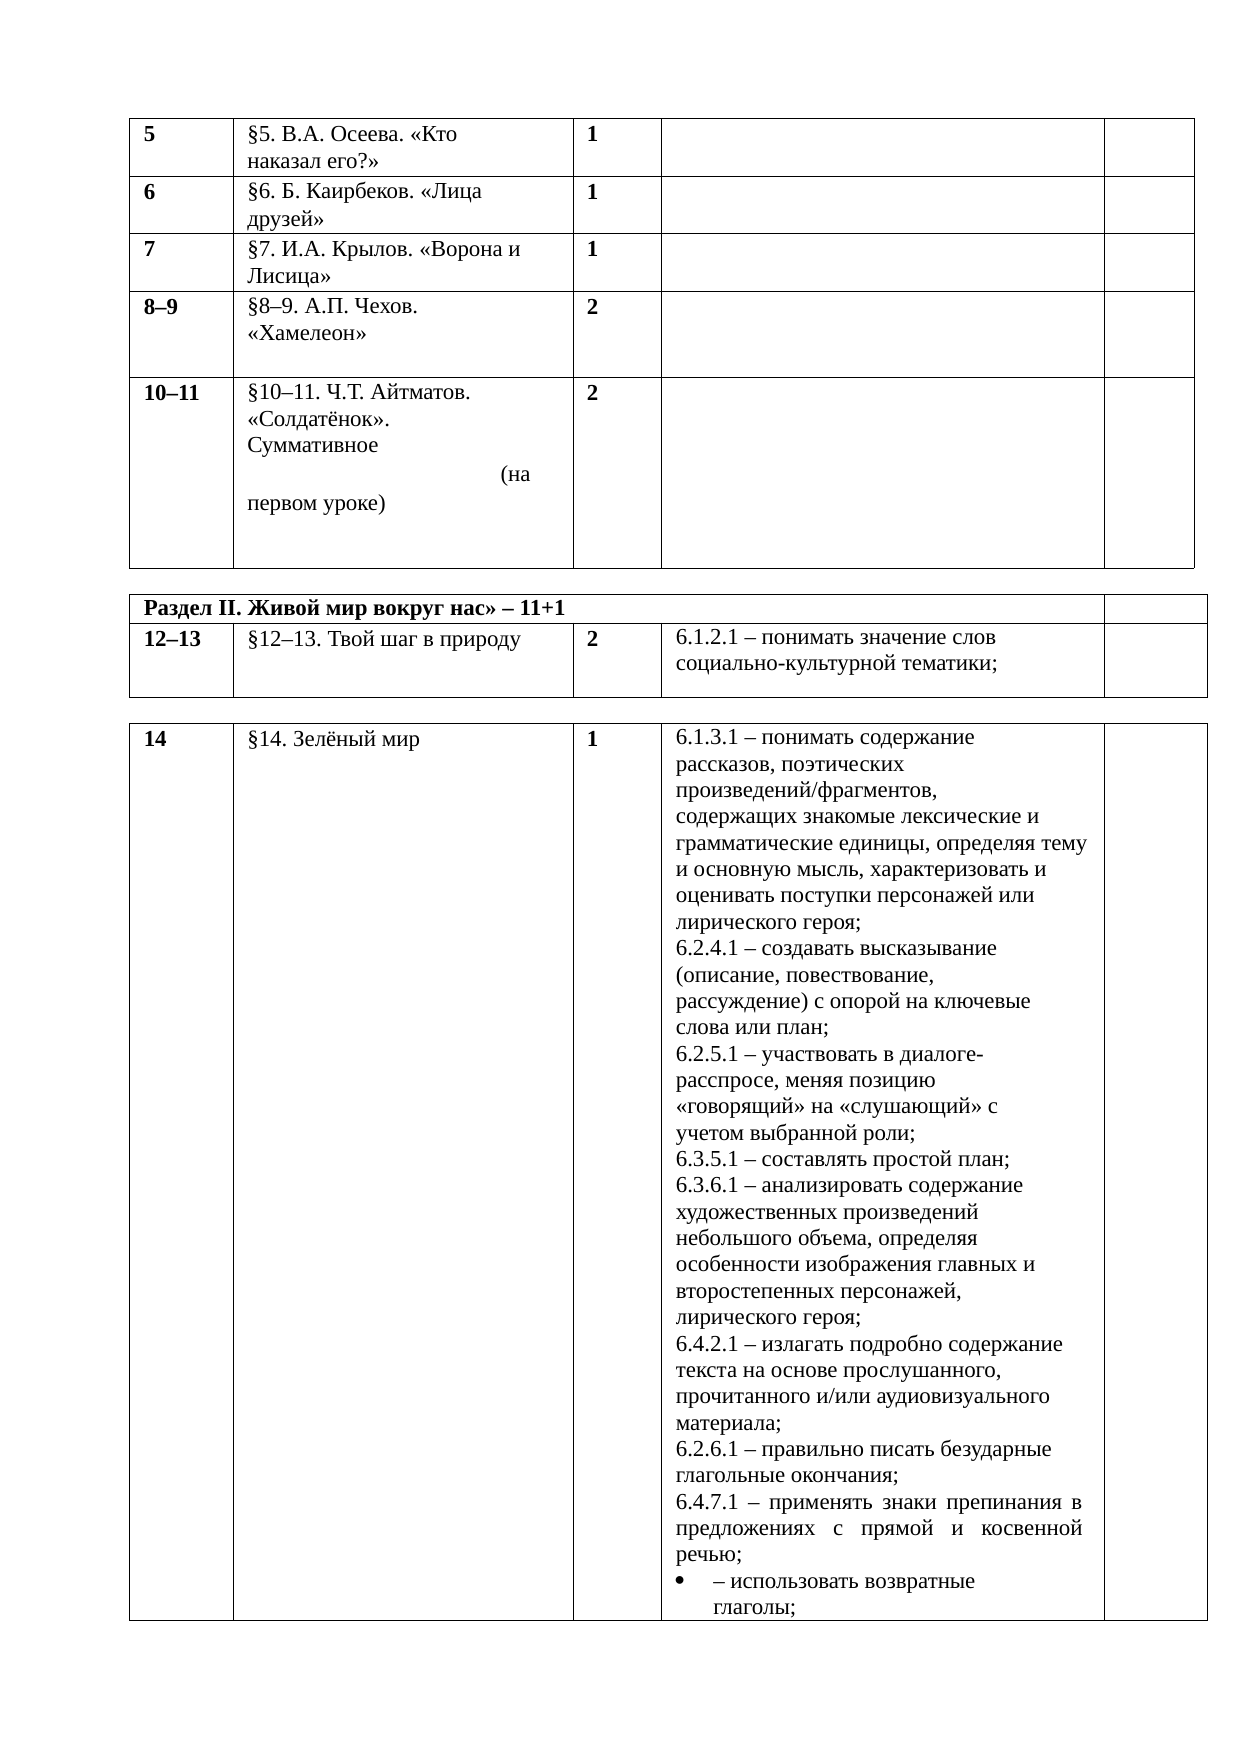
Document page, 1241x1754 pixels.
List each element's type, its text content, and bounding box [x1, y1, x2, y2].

table_header 14 [130, 724, 233, 1619]
table_cell §10–11. Ч.Т. Айтматов. «Солдатёнок». Суммативное (на первом уроке) [234, 378, 573, 568]
table_cell [662, 234, 1104, 291]
table_cell §7. И.А. Крылов. «Ворона и Лисица» [234, 234, 573, 291]
table_cell 5 [130, 119, 233, 176]
table_header 6.1.3.1 – понимать содержание рассказов, поэтических произведений/фрагментов, содержащих знакомые лексические и грамматические единицы, определяя тему и основную мысль, характеризовать и оценивать поступки персонажей или лирического героя; 6.2.4.1 – создавать высказывание (описание, повествование, рассуждение) с опорой на ключевые слова или план; 6.2.5.1 – участвовать в диалоге- расспросе, меняя позицию «говорящий» на «слушающий» с учетом выбранной роли; 6.3.5.1 – составлять простой план; 6.3.6.1 – анализировать содержание художественных произведений небольшого объема, определяя особенности изображения главных и второстепенных персонажей, лирического героя; 6.4.2.1 – излагать подробно содержание текста на основе прослушанного, прочитанного и/или аудиовизуального материала; 6.2.6.1 – правильно писать безударные глагольные окончания; 6.4.7.1 – применять знаки препинания в предложениях с прямой и косвенной речью; – использовать возвратные глаголы; – использовать простые и сложные предложения, выражающие определительные отношения [662, 724, 1104, 1619]
table_cell 10–11 [130, 378, 233, 568]
table_cell [662, 292, 1104, 377]
table_cell §5. В.А. Осеева. «Кто наказал его?» [234, 119, 573, 176]
table_cell §6. Б. Каирбеков. «Лица друзей» [234, 177, 573, 233]
table_cell 12–13 [130, 624, 233, 697]
table_cell 1 [574, 234, 661, 291]
table_cell [1105, 119, 1194, 176]
table_cell [1105, 234, 1194, 291]
table_cell §12–13. Твой шаг в природу [234, 624, 573, 697]
table_cell 8–9 [130, 292, 233, 377]
table_cell [1105, 292, 1194, 377]
table_cell 2 [574, 378, 661, 568]
table_cell 7 [130, 234, 233, 291]
table_cell [1105, 378, 1194, 568]
table_header §14. Зелёный мир [234, 724, 573, 1619]
table_cell 1 [574, 177, 661, 233]
table_cell [1105, 177, 1194, 233]
table_cell 2 [574, 292, 661, 377]
table_header [1105, 724, 1207, 1619]
table_header 1 [574, 724, 661, 1619]
table_cell 6.1.2.1 – понимать значение слов социально-культурной тематики; [662, 624, 1104, 697]
table_header [1105, 595, 1207, 623]
table_cell [662, 119, 1104, 176]
table_cell 2 [574, 624, 661, 697]
table_cell 6 [130, 177, 233, 233]
table_cell [1105, 624, 1207, 697]
table_cell [662, 378, 1104, 568]
table_cell 1 [574, 119, 661, 176]
table_cell [662, 177, 1104, 233]
table_header Раздел II. Живой мир вокруг нас» – 11+1 [130, 595, 1104, 623]
table_cell §8–9. А.П. Чехов. «Хамелеон» [234, 292, 573, 377]
